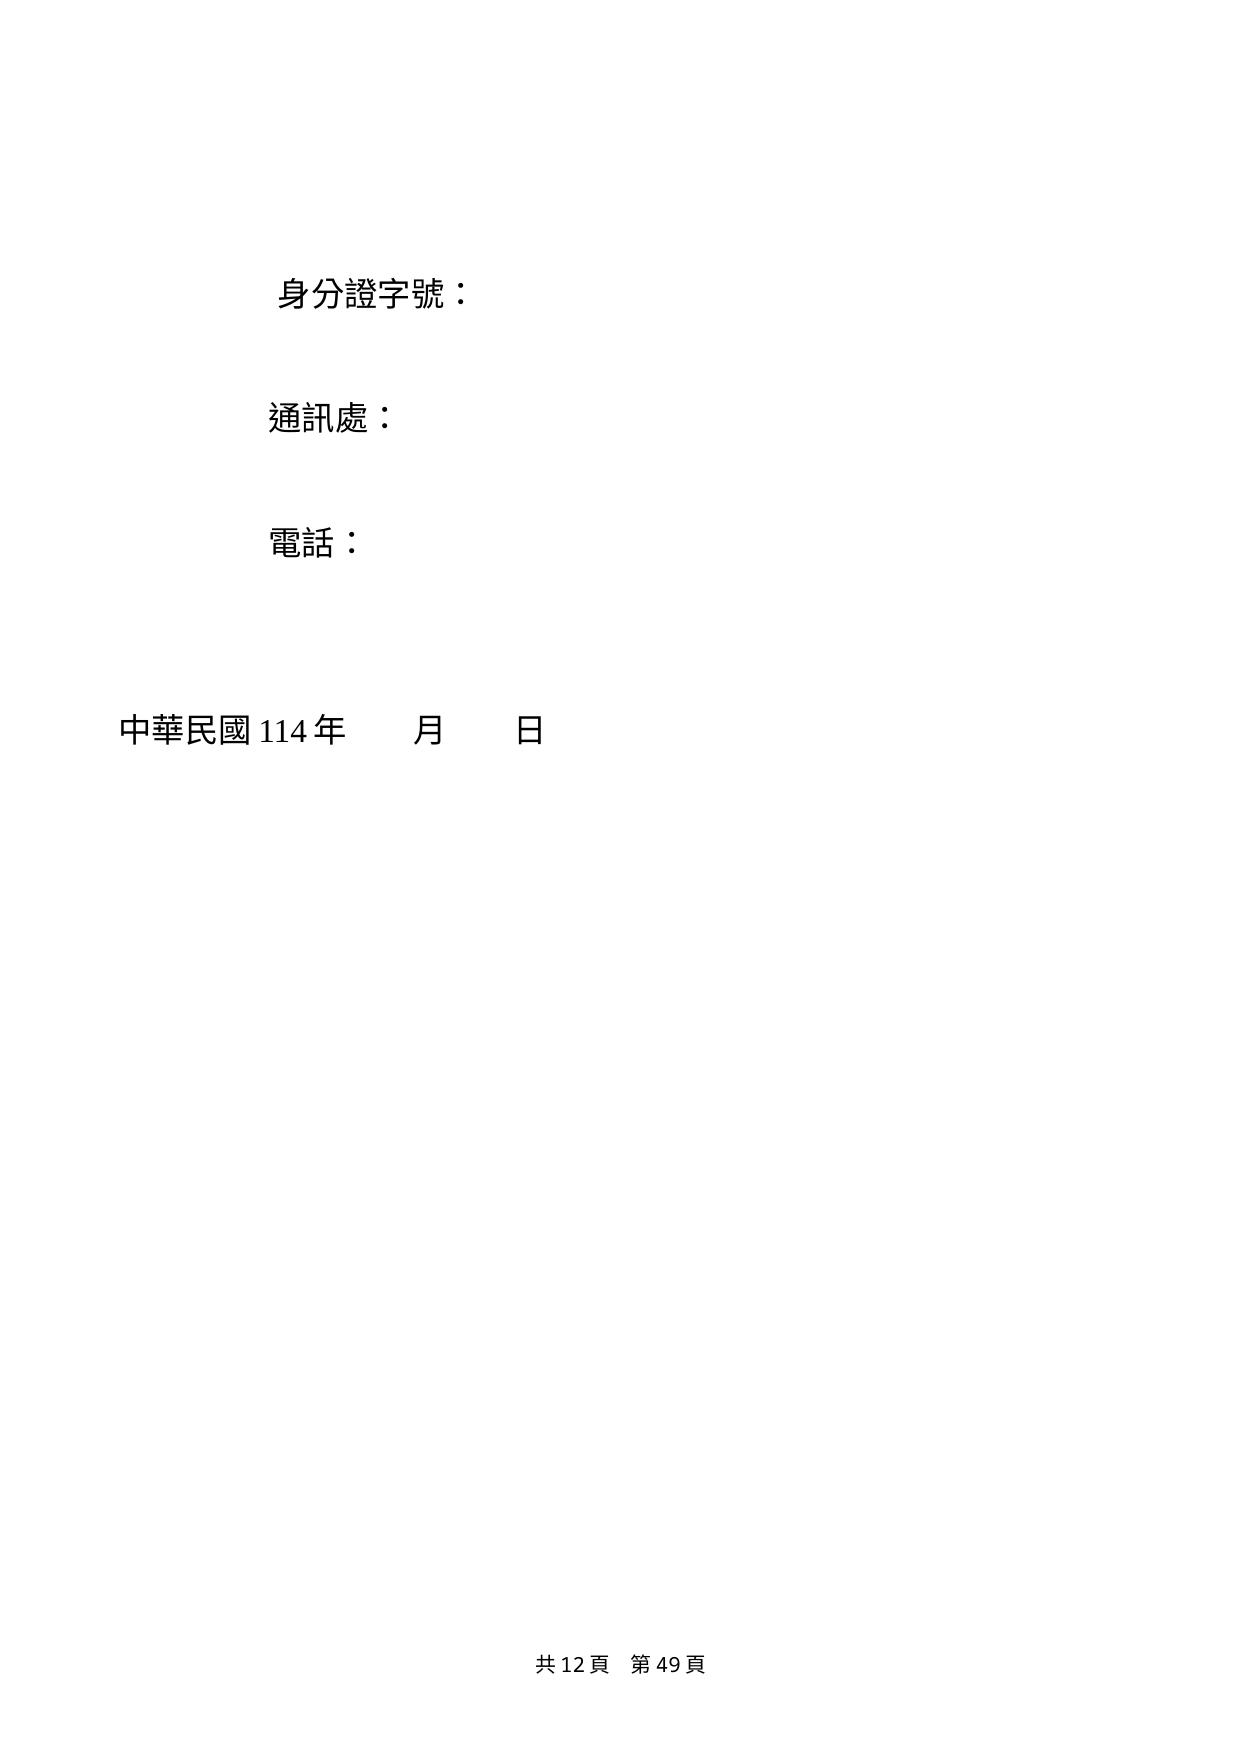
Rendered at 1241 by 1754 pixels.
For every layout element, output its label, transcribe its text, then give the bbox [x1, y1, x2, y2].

text 電話： [118, 499, 1122, 561]
text 通訊處： [118, 374, 1122, 436]
text 中華民國114年 月 日 [118, 686, 1122, 749]
text 身分證字號： [118, 249, 1122, 311]
